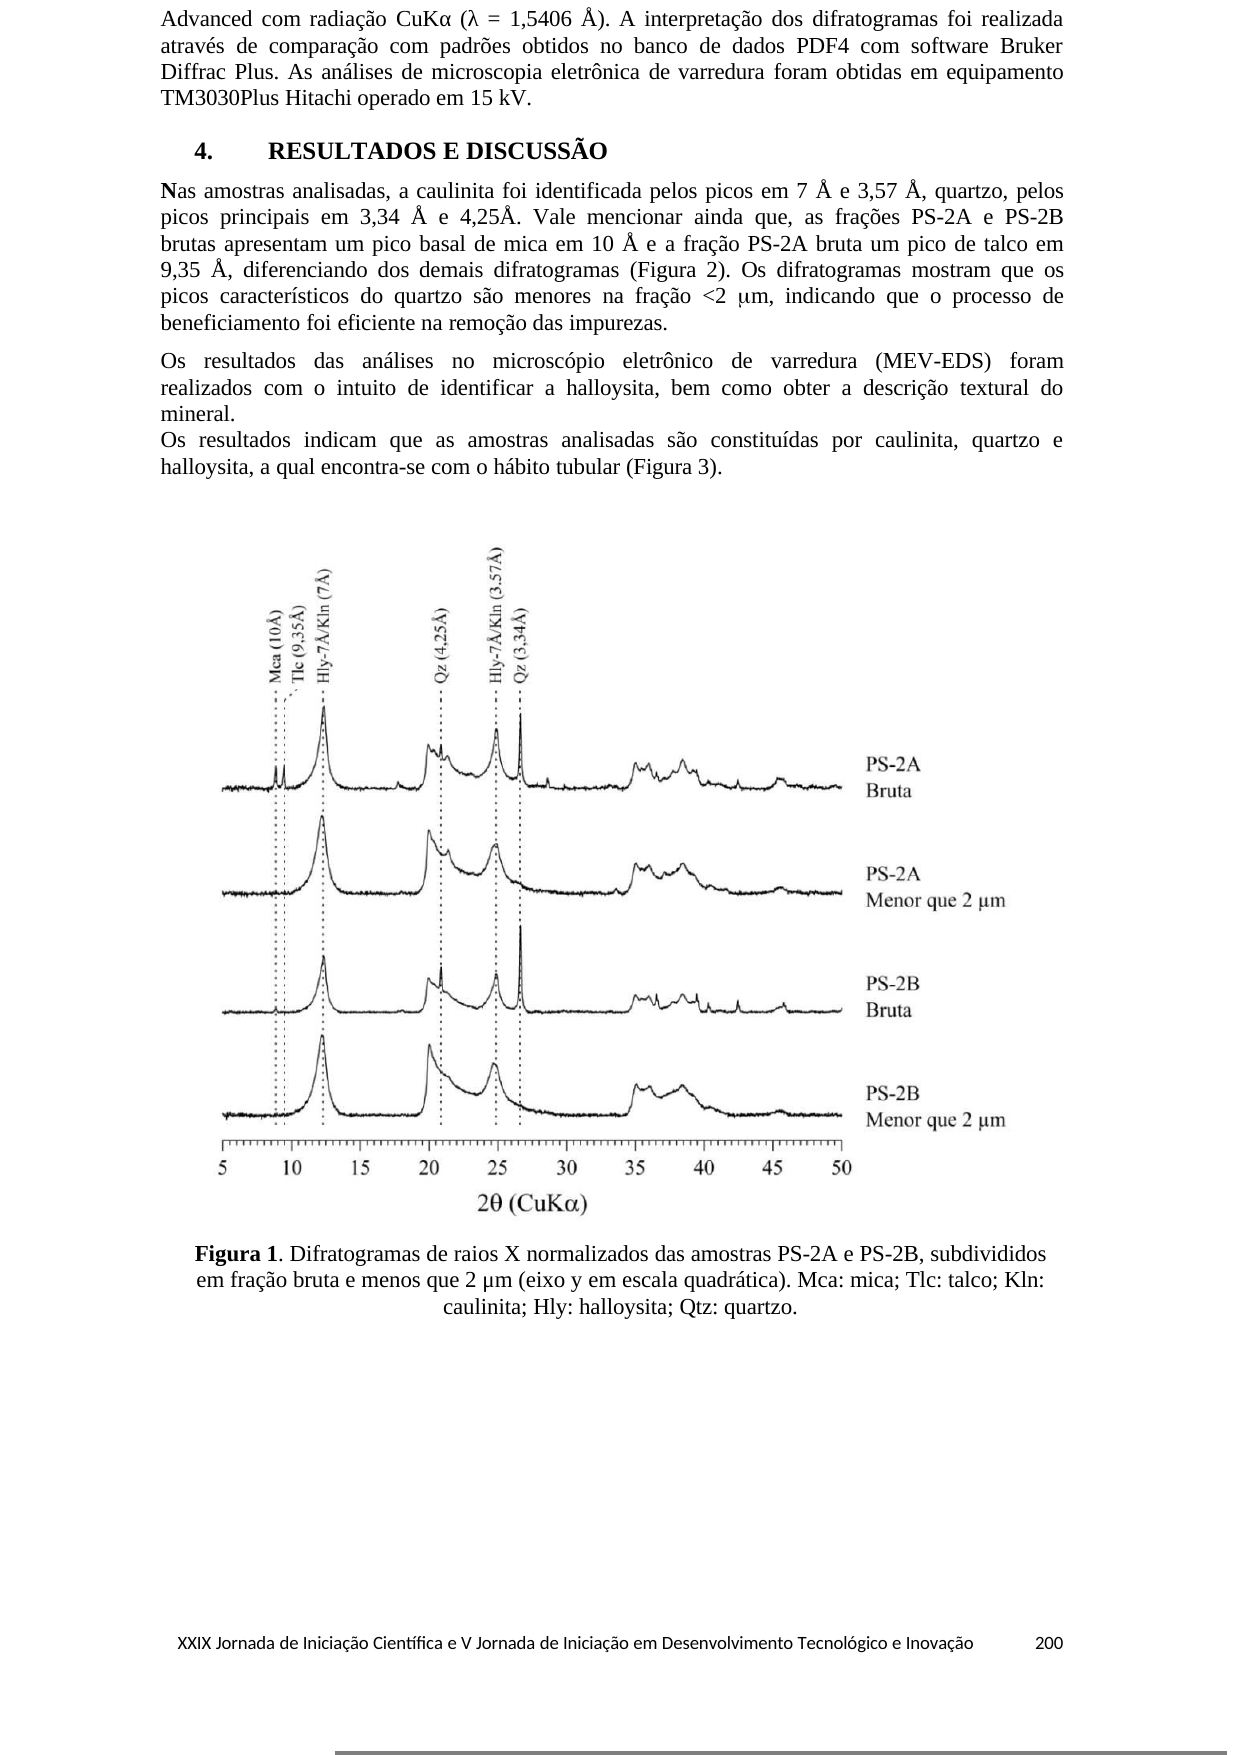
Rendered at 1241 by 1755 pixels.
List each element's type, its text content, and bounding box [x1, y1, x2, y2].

list RESULTADOS E DISCUSSÃO [194, 136, 1082, 165]
text Figura 1. Difratogramas de raios X normalizados das amostras PS-2A e PS-2B, subdivididos em fração bruta e menos que 2 μm (eixo y em escala quadrática). Mca: mica; Tlc: talco; Kln: caulinita; Hly: halloysita; Qtz: quartzo. [188, 1240, 1052, 1319]
text Os resultados indicam que as amostras analisadas são constituídas por caulinita, quartzo e halloysita, a qual encontra-se com o hábito tubular (Figura 3). [160, 426, 1064, 479]
text Os resultados das análises no microscópio eletrônico de varredura (MEV-EDS) foram realizados com o intuito de identificar a halloysita, bem como obter a descrição textural do mineral. [160, 347, 1064, 426]
text Advanced com radiação CuKα (λ = 1,5406 Å). A interpretação dos difratogramas foi realizada através de comparação com padrões obtidos no banco de dados PDF4 com software Bruker Diffrac Plus. As análises de microscopia eletrônica de varredura foram obtidas em equipamento TM3030Plus Hitachi operado em 15 kV. [160, 5, 1064, 111]
text Nas amostras analisadas, a caulinita foi identificada pelos picos em 7 Å e 3,57 Å, quartzo, pelos picos principais em 3,34 Å e 4,25Å. Vale mencionar ainda que, as frações PS-2A e PS-2B brutas apresentam um pico basal de mica em 10 Å e a fração PS-2A bruta um pico de talco em 9,35 Å, diferenciando dos demais difratogramas (Figura 2). Os difratogramas mostram que os picos característicos do quartzo são menores na fração <2 m, indicando que o processo de beneficiamento foi eficiente na remoção das impurezas. [160, 177, 1064, 335]
